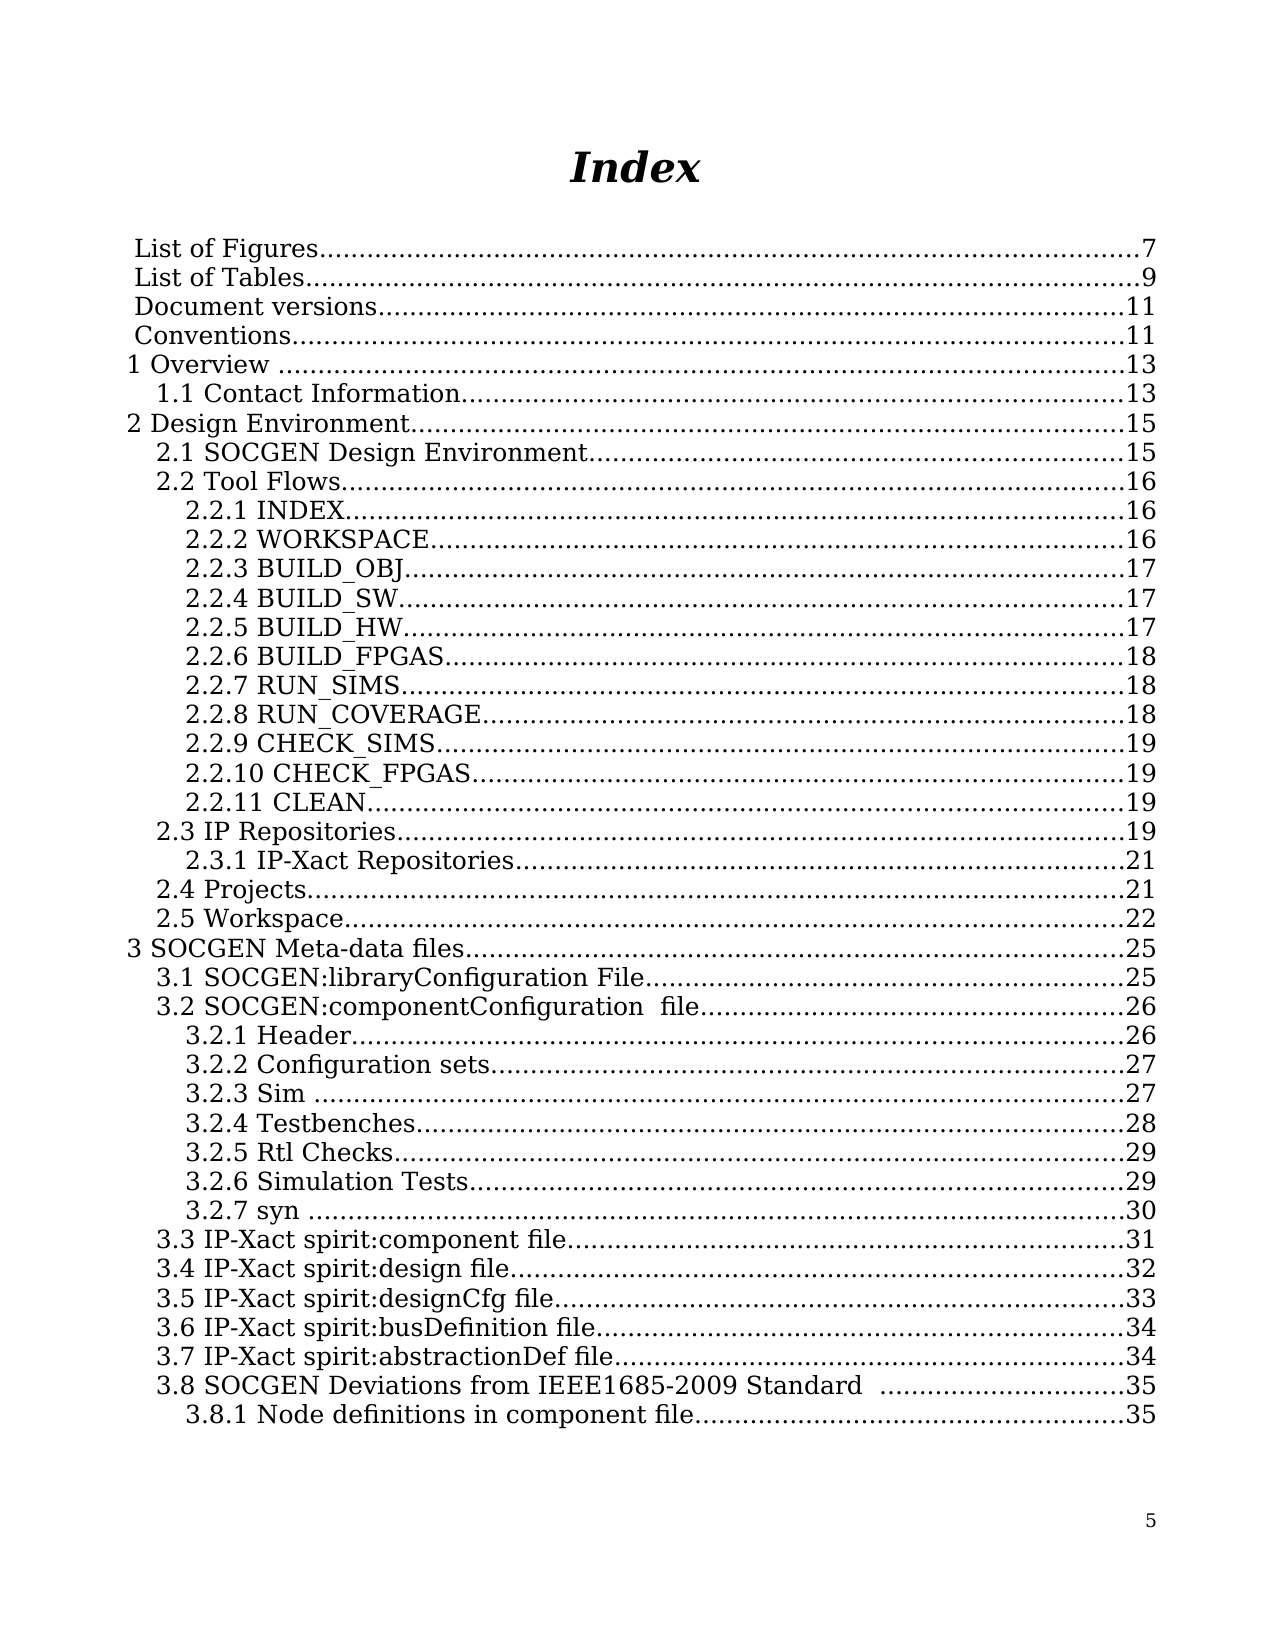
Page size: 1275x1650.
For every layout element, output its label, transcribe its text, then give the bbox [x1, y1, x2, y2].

text 3.2.5 Rtl Checks 29 [177, 1138, 1157, 1167]
text 3 SOCGEN Meta-data files 25 [118, 934, 1157, 963]
text List of Figures 7 [118, 234, 1157, 263]
text Conventions 11 [118, 321, 1157, 350]
text 2.2.11 CLEAN 19 [177, 788, 1157, 817]
text 3.2.7 syn 30 [177, 1196, 1157, 1225]
text 3.7 IP-Xact spirit:abstractionDef file 34 [148, 1342, 1157, 1371]
text 2.2.3 BUILD_OBJ 17 [177, 554, 1157, 584]
text 2.2.9 CHECK_SIMS 19 [177, 729, 1157, 759]
text 3.3 IP-Xact spirit:component file 31 [148, 1225, 1157, 1254]
text 2.2 Tool Flows 16 [148, 467, 1157, 496]
text 3.2.3 Sim 27 [177, 1079, 1157, 1109]
text 2.2.7 RUN_SIMS 18 [177, 671, 1157, 700]
text 1 Overview 13 [118, 350, 1157, 379]
text Index [118, 143, 1157, 192]
text 1.1 Contact Information 13 [148, 379, 1157, 409]
text 2.3 IP Repositories 19 [148, 817, 1157, 846]
text 3.5 IP-Xact spirit:designCfg file 33 [148, 1284, 1157, 1313]
text 3.8 SOCGEN Deviations from IEEE1685-2009 Standard 35 [148, 1371, 1157, 1400]
text 3.2 SOCGEN:componentConfiguration file 26 [148, 992, 1157, 1021]
text 3.8.1 Node definitions in component file 35 [177, 1400, 1157, 1429]
text 2.3.1 IP-Xact Repositories 21 [177, 846, 1157, 875]
text List of Tables 9 [118, 263, 1157, 292]
text 2.2.4 BUILD_SW 17 [177, 584, 1157, 613]
text 2.2.1 INDEX 16 [177, 496, 1157, 525]
text 2.4 Projects 21 [148, 875, 1157, 904]
text 2.2.10 CHECK_FPGAS 19 [177, 759, 1157, 788]
text 2.1 SOCGEN Design Environment 15 [148, 438, 1157, 467]
text Document versions 11 [118, 292, 1157, 321]
text 3.1 SOCGEN:libraryConfiguration File 25 [148, 963, 1157, 992]
text 2.2.8 RUN_COVERAGE 18 [177, 700, 1157, 729]
text 2.2.5 BUILD_HW 17 [177, 613, 1157, 642]
text 3.6 IP-Xact spirit:busDefinition file 34 [148, 1313, 1157, 1342]
text 3.2.6 Simulation Tests 29 [177, 1167, 1157, 1196]
text 3.2.4 Testbenches 28 [177, 1109, 1157, 1138]
text 2.5 Workspace 22 [148, 904, 1157, 934]
text 3.4 IP-Xact spirit:design file 32 [148, 1254, 1157, 1284]
text 2.2.2 WORKSPACE 16 [177, 525, 1157, 554]
text 2.2.6 BUILD_FPGAS 18 [177, 642, 1157, 671]
text 2 Design Environment 15 [118, 409, 1157, 438]
text 3.2.1 Header 26 [177, 1021, 1157, 1050]
text 3.2.2 Configuration sets 27 [177, 1050, 1157, 1079]
